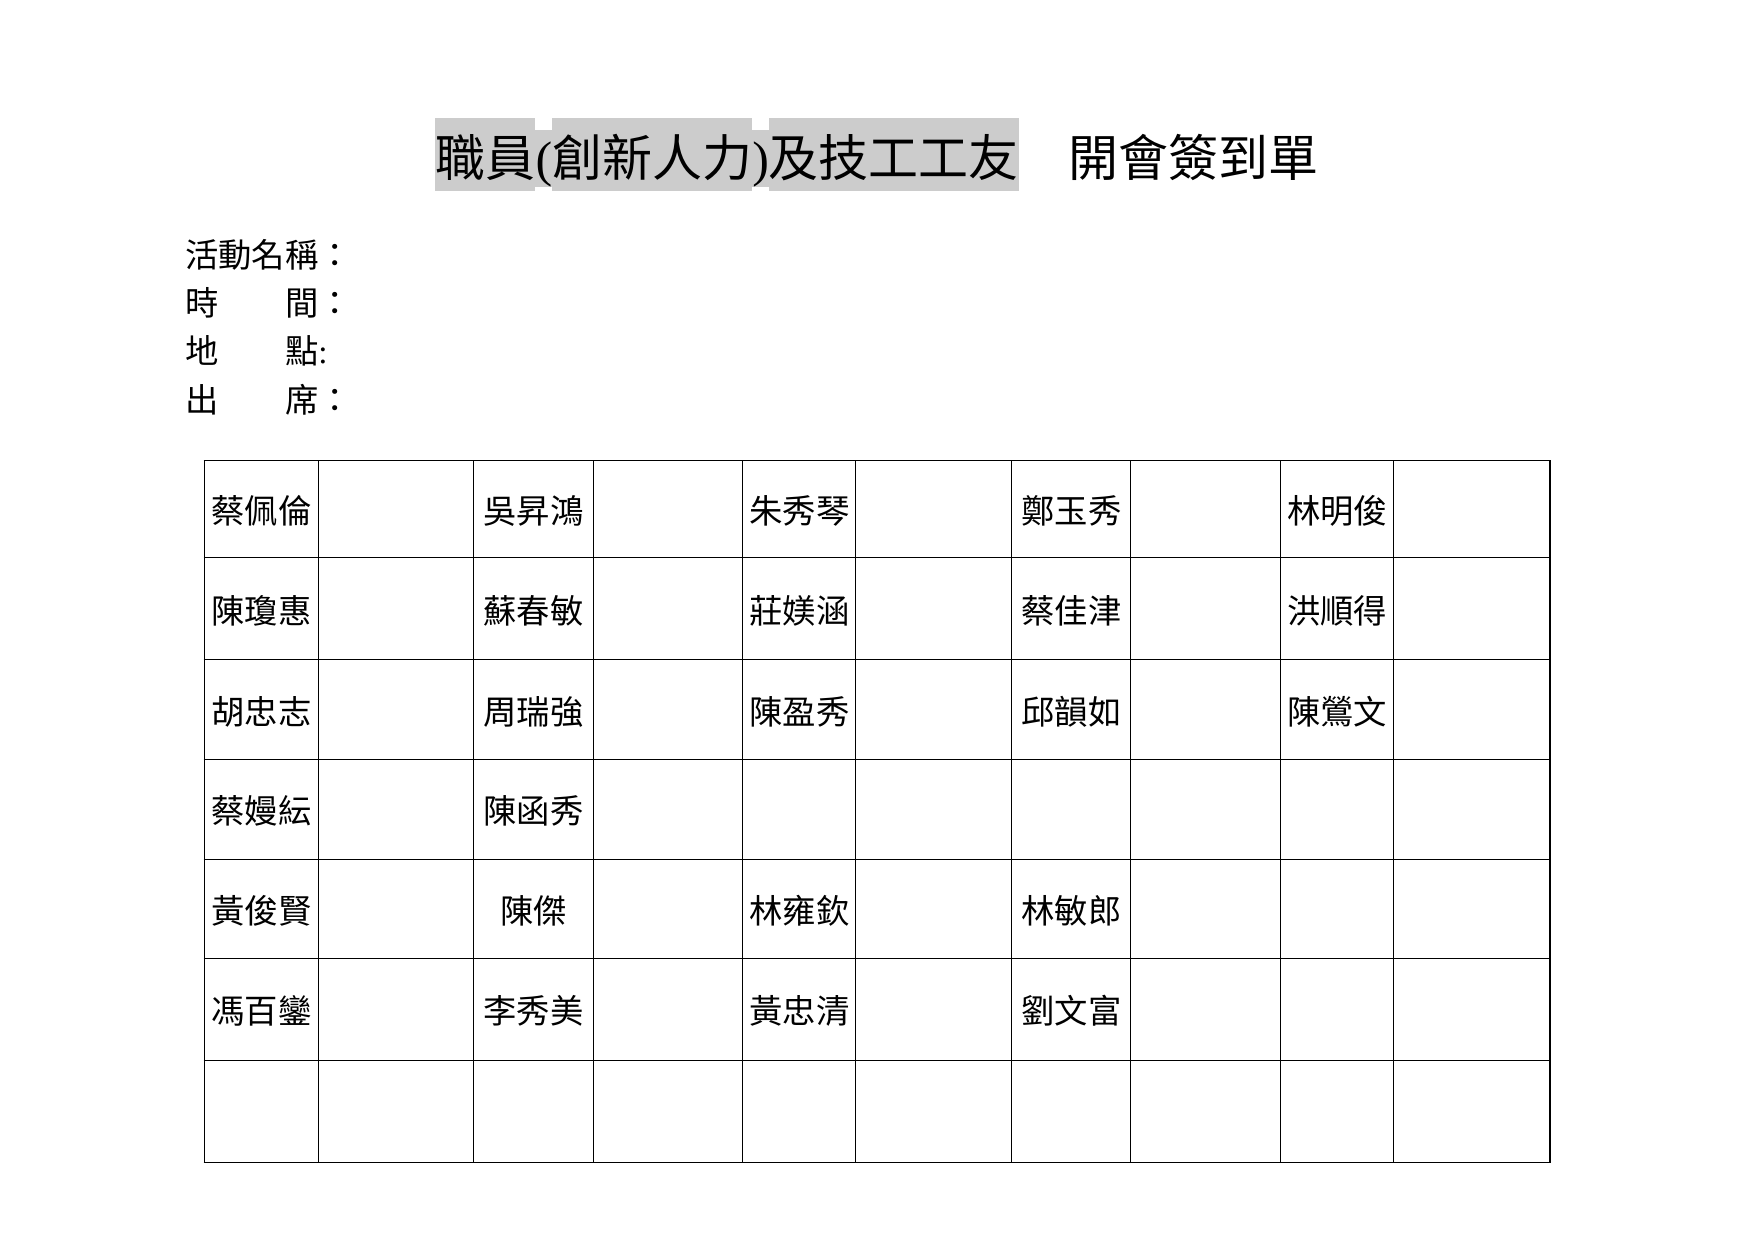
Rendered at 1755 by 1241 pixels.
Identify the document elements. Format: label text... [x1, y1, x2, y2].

text 職員(創新人力)及技工工友 開會簽到單 [118, 118, 1636, 191]
table_header 鄭玉秀 [1012, 461, 1130, 557]
table_cell [1394, 959, 1549, 1060]
table_cell [856, 660, 1011, 759]
table_cell 陳瓊惠 [205, 558, 318, 659]
table_header 吳昇鴻 [474, 461, 593, 557]
table_cell [1131, 660, 1280, 759]
text 活動名稱： [118, 229, 1636, 277]
table_cell 劉文富 [1012, 959, 1130, 1060]
table_cell [1131, 760, 1280, 858]
table_cell [743, 1061, 855, 1162]
table_cell [1131, 959, 1280, 1060]
table_cell [594, 959, 742, 1060]
table_cell [1012, 1061, 1130, 1162]
table_cell [1394, 760, 1549, 858]
table_header [1131, 461, 1280, 557]
table_cell [594, 660, 742, 759]
table_cell [319, 959, 473, 1060]
text 時 間： [118, 277, 1636, 325]
table_cell 林敏郎 [1012, 860, 1130, 958]
table_cell [594, 558, 742, 659]
table_cell 陳傑 [474, 860, 593, 958]
table_cell [1394, 1061, 1549, 1162]
table_cell [319, 760, 473, 858]
table_cell [319, 860, 473, 958]
table_cell 邱韻如 [1012, 660, 1130, 759]
table_header [1394, 461, 1549, 557]
table_cell [1131, 860, 1280, 958]
table_cell 陳盈秀 [743, 660, 855, 759]
table_cell [1281, 959, 1393, 1060]
table_header [856, 461, 1011, 557]
table_cell [1394, 860, 1549, 958]
table_cell 馮百鑾 [205, 959, 318, 1060]
table_header [594, 461, 742, 557]
table_cell [1281, 860, 1393, 958]
table_cell 洪順得 [1281, 558, 1393, 659]
table_cell 蔡嫚紜 [205, 760, 318, 858]
table_cell [856, 760, 1011, 858]
table_cell [205, 1061, 318, 1162]
table_cell [1131, 558, 1280, 659]
table_cell 莊媄涵 [743, 558, 855, 659]
table_cell 李秀美 [474, 959, 593, 1060]
table_cell [319, 1061, 473, 1162]
table_cell [1394, 558, 1549, 659]
table_cell [856, 860, 1011, 958]
table_cell [856, 959, 1011, 1060]
table_cell 陳函秀 [474, 760, 593, 858]
table_cell 周瑞強 [474, 660, 593, 759]
table_cell [1131, 1061, 1280, 1162]
table_cell 蘇春敏 [474, 558, 593, 659]
text 地 點: [118, 325, 1636, 373]
table_cell 黃俊賢 [205, 860, 318, 958]
table_cell [1281, 760, 1393, 858]
table_cell 黃忠清 [743, 959, 855, 1060]
table_cell [856, 558, 1011, 659]
table_cell [474, 1061, 593, 1162]
table_cell [856, 1061, 1011, 1162]
table_cell [319, 558, 473, 659]
table_cell [594, 860, 742, 958]
table_cell 陳鶯文 [1281, 660, 1393, 759]
table_cell [743, 760, 855, 858]
table_cell [1012, 760, 1130, 858]
table_cell [319, 660, 473, 759]
table_cell 林雍欽 [743, 860, 855, 958]
table_header 朱秀琴 [743, 461, 855, 557]
text 出 席： [118, 373, 1636, 422]
table_cell [594, 760, 742, 858]
table_header [319, 461, 473, 557]
table_header 蔡佩倫 [205, 461, 318, 557]
table_cell [1281, 1061, 1393, 1162]
table_cell [1394, 660, 1549, 759]
table_cell 蔡佳津 [1012, 558, 1130, 659]
table_cell 胡忠志 [205, 660, 318, 759]
table_cell [594, 1061, 742, 1162]
table_header 林明俊 [1281, 461, 1393, 557]
